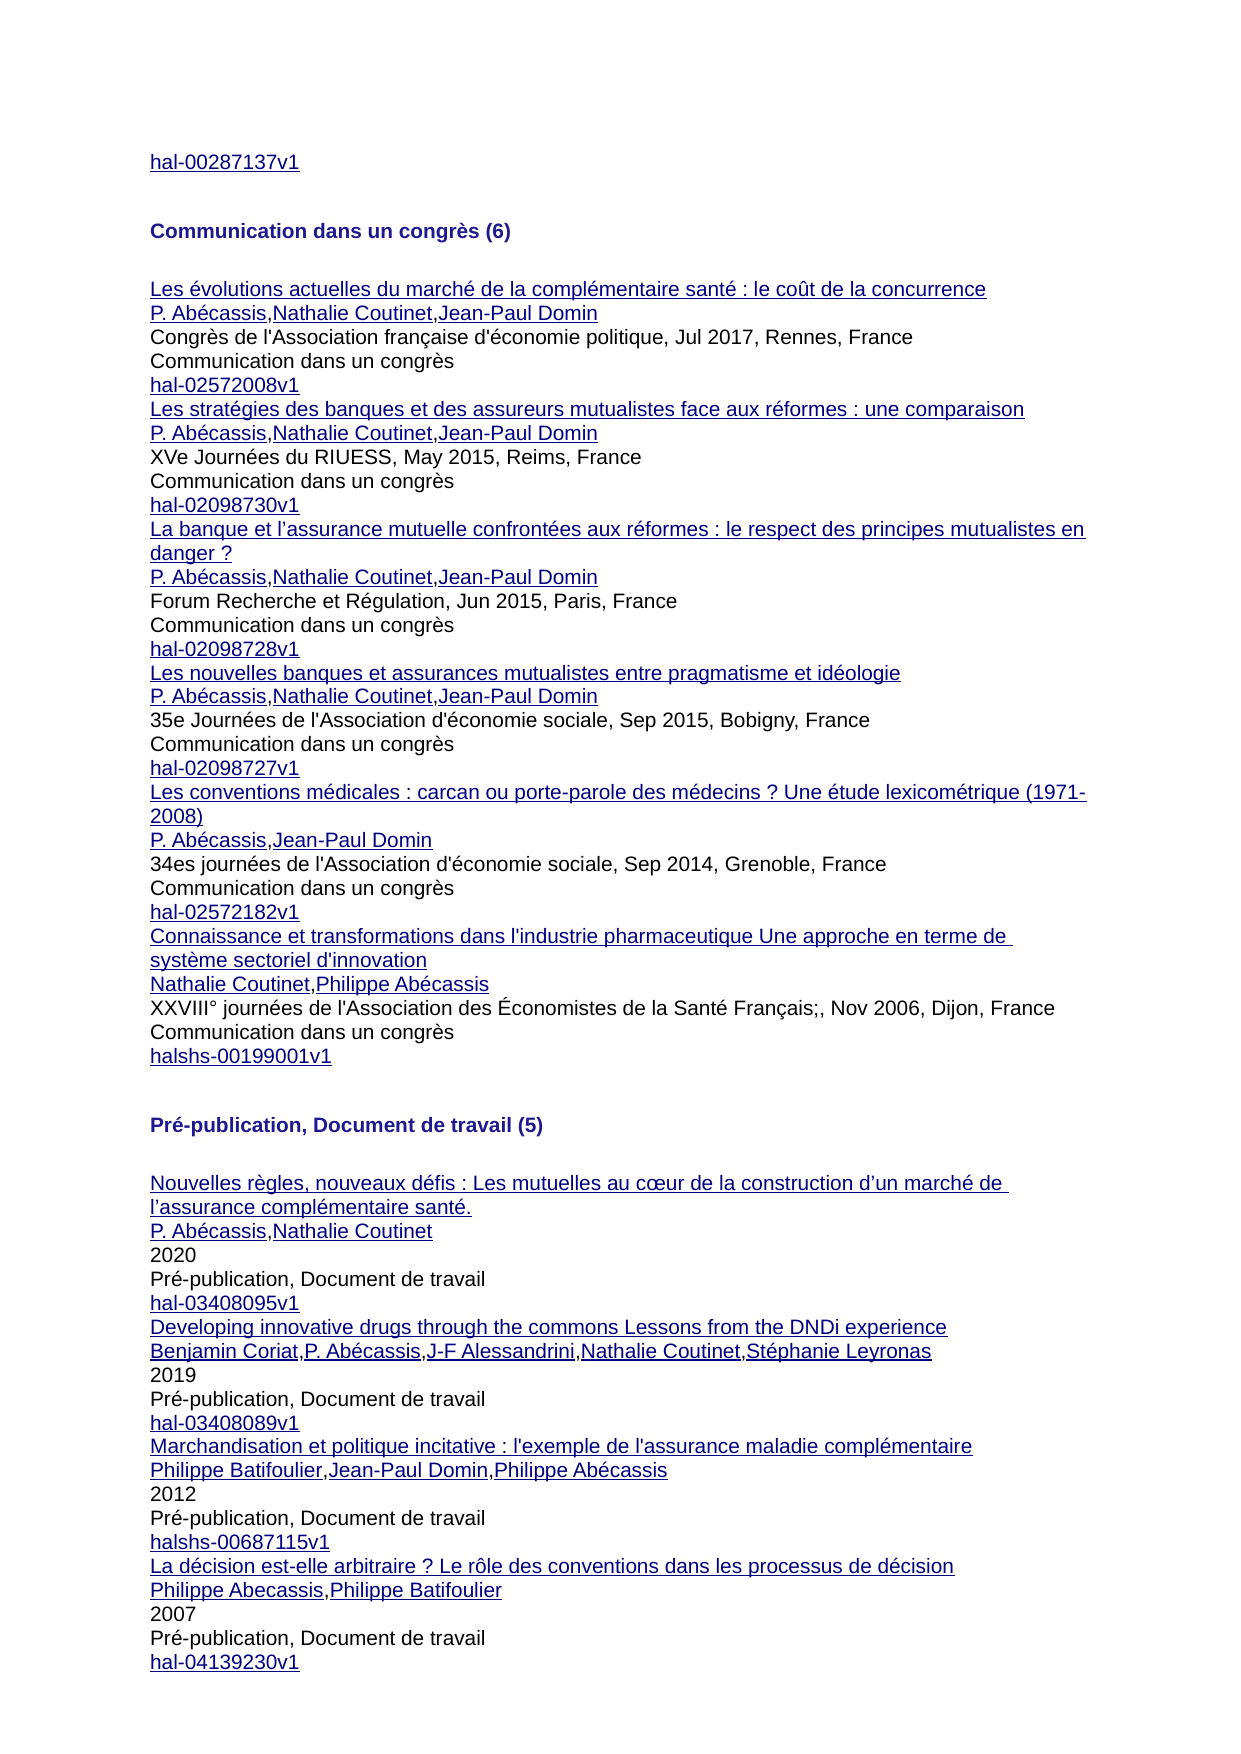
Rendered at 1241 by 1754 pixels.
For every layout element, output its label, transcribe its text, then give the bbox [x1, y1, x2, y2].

table_cell Developing innovative drugs through the commons Lessons from the DNDi experience Benjamin Coriat,P. Abécassis,J-F Alessandrini,Nathalie Coutinet,Stéphanie Leyronas 2019 Pré-publication, Document de travail hal-03408089v1 [150, 1315, 1090, 1434]
table_header Nouvelles règles, nouveaux défis : Les mutuelles au cœur de la construction d’un marché de l’assurance complémentaire santé. P. Abécassis,Nathalie Coutinet 2020 Pré-publication, Document de travail hal-03408095v1 [150, 1171, 1090, 1314]
table_cell La décision est-elle arbitraire ? Le rôle des conventions dans les processus de décision Philippe Abecassis,Philippe Batifoulier 2007 Pré-publication, Document de travail hal-04139230v1 [150, 1554, 1090, 1674]
table_cell Les conventions médicales : carcan ou porte-parole des médecins ? Une étude lexicométrique (1971-2008) P. Abécassis,Jean-Paul Domin 34es journées de l'Association d'économie sociale, Sep 2014, Grenoble, France Communication dans un congrès hal-02572182v1 [150, 780, 1090, 924]
subtitle Pré-publication, Document de travail (5) [150, 1112, 1090, 1136]
table_cell La banque et l’assurance mutuelle confrontées aux réformes : le respect des principes mutualistes en danger ? P. Abécassis,Nathalie Coutinet,Jean-Paul Domin Forum Recherche et Régulation, Jun 2015, Paris, France Communication dans un congrès hal-02098728v1 [150, 517, 1090, 660]
table_header Les évolutions actuelles du marché de la complémentaire santé : le coût de la concurrence P. Abécassis,Nathalie Coutinet,Jean-Paul Domin Congrès de l'Association française d'économie politique, Jul 2017, Rennes, France Communication dans un congrès hal-02572008v1 [150, 277, 1090, 397]
subtitle Communication dans un congrès (6) [150, 219, 1090, 243]
table_cell Connaissance et transformations dans l'industrie pharmaceutique Une approche en terme de système sectoriel d'innovation Nathalie Coutinet,Philippe Abécassis XXVIII° journées de l'Association des Économistes de la Santé Français;, Nov 2006, Dijon, France Communication dans un congrès halshs-00199001v1 [150, 924, 1090, 1068]
table_cell Les nouvelles banques et assurances mutualistes entre pragmatisme et idéologie P. Abécassis,Nathalie Coutinet,Jean-Paul Domin 35e Journées de l'Association d'économie sociale, Sep 2015, Bobigny, France Communication dans un congrès hal-02098727v1 [150, 660, 1090, 780]
table_cell hal-00287137v1 [150, 150, 1090, 174]
table_cell Marchandisation et politique incitative : l'exemple de l'assurance maladie complémentaire Philippe Batifoulier,Jean-Paul Domin,Philippe Abécassis 2012 Pré-publication, Document de travail halshs-00687115v1 [150, 1434, 1090, 1554]
table_cell Les stratégies des banques et des assureurs mutualistes face aux réformes : une comparaison P. Abécassis,Nathalie Coutinet,Jean-Paul Domin XVe Journées du RIUESS, May 2015, Reims, France Communication dans un congrès hal-02098730v1 [150, 397, 1090, 517]
